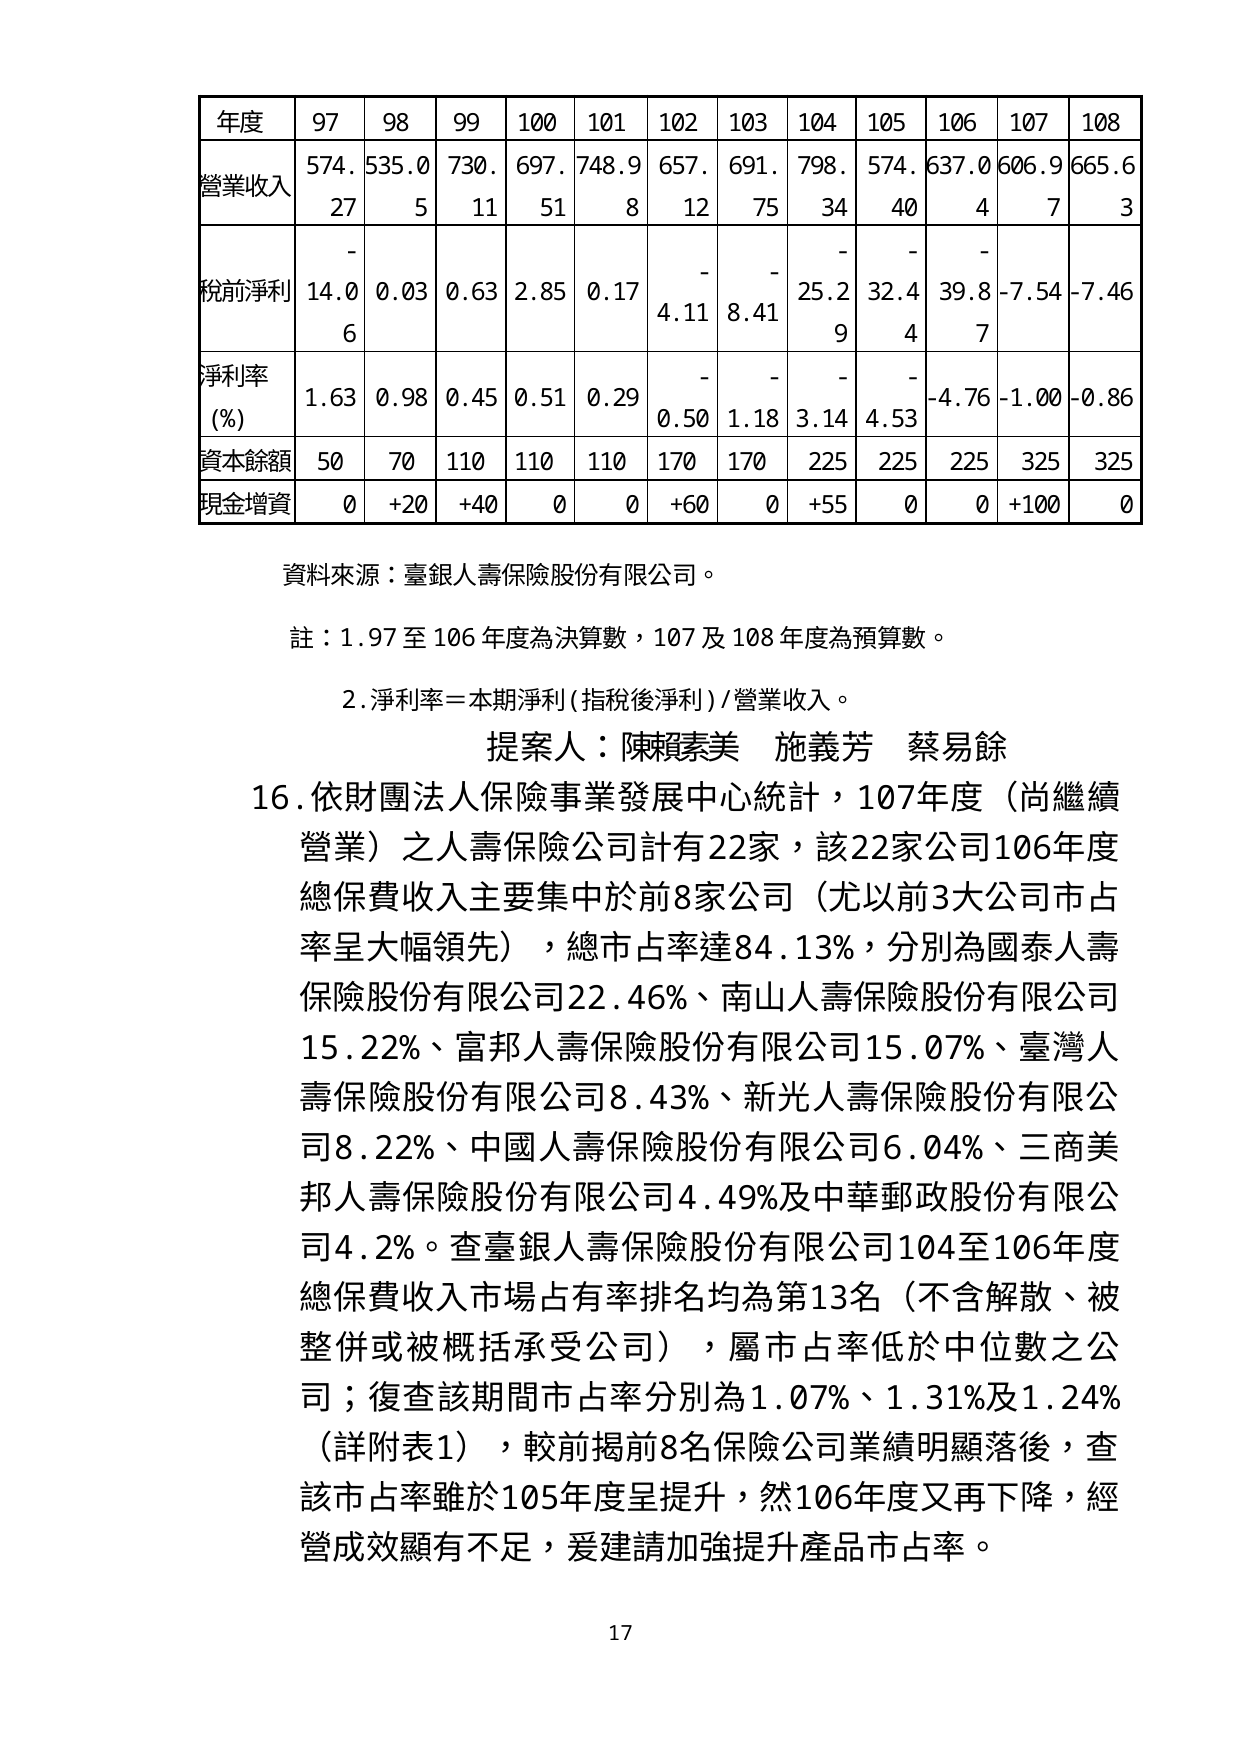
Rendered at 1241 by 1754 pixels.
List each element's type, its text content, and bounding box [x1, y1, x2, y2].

text 資料來源：臺銀人壽保險股份有限公司。 [282, 532, 1139, 594]
table_cell -39.87 [927, 226, 997, 351]
table_cell 110 [575, 437, 647, 479]
table_cell +20 [365, 481, 435, 522]
table_cell 574.40 [857, 141, 925, 224]
table_header 100 [507, 98, 574, 139]
table_header 103 [718, 98, 787, 139]
table_cell -32.44 [857, 226, 925, 351]
table_header 105 [857, 98, 925, 139]
text 提案人：陳賴素美 施義芳 蔡易餘 [120, 719, 1120, 769]
table_cell 稅前淨利 [201, 226, 294, 351]
table_cell 170 [648, 437, 717, 479]
table_header 年度 [201, 98, 294, 139]
table_cell 0.63 [437, 226, 505, 351]
table_cell 資本餘額 [201, 437, 294, 479]
table_cell 70 [365, 437, 435, 479]
table_cell 798.34 [788, 141, 855, 224]
table_cell 225 [788, 437, 855, 479]
table_cell 0 [1070, 481, 1140, 522]
table_cell 691.75 [718, 141, 787, 224]
text 2.淨利率＝本期淨利(指稅後淨利)/營業收入。 [315, 657, 1139, 719]
table_header 97 [296, 98, 364, 139]
table_header 99 [437, 98, 505, 139]
table_cell -0.50 [648, 352, 717, 436]
table_cell 170 [718, 437, 787, 479]
table_cell -8.41 [718, 226, 787, 351]
table_cell +40 [437, 481, 505, 522]
table_cell 0 [575, 481, 647, 522]
table_cell 325 [998, 437, 1068, 479]
table_cell -7.46 [1070, 226, 1140, 351]
table_cell -25.29 [788, 226, 855, 351]
table_cell 0 [857, 481, 925, 522]
table_cell -1.00 [998, 352, 1068, 436]
table_header 106 [927, 98, 997, 139]
table_cell +100 [998, 481, 1068, 522]
table_cell 574.27 [296, 141, 364, 224]
table_cell 225 [927, 437, 997, 479]
table_cell +55 [788, 481, 855, 522]
table_cell 0.03 [365, 226, 435, 351]
table_cell 637.04 [927, 141, 997, 224]
table_cell 0.98 [365, 352, 435, 436]
table_header 98 [365, 98, 435, 139]
table_cell 225 [857, 437, 925, 479]
table_header 104 [788, 98, 855, 139]
table_header 102 [648, 98, 717, 139]
table_cell 營業收入 [201, 141, 294, 224]
table_cell 665.63 [1070, 141, 1140, 224]
table_cell 535.05 [365, 141, 435, 224]
table_cell 0 [507, 481, 574, 522]
table_cell -14.06 [296, 226, 364, 351]
text 註：1.97至106年度為決算數，107及108年度為預算數。 [289, 594, 1139, 657]
table_cell 697.51 [507, 141, 574, 224]
text 16.依財團法人保險事業發展中心統計，107年度（尚繼續營業）之人壽保險公司計有22家，該22家公司106年度總保費收入主要集中於前8家公司（尤以前3大公司市占率呈大幅領先），總市占率達84.13%，分別為國泰人壽保險股份有限公司22.46%、南山人壽保險股份有限公司15.22%、富邦人壽保險股份有限公司15.07%、臺灣人壽保險股份有限公司8.43%、新光人壽保險股份有限公司8.22%、中國人壽保險股份有限公司6.04%、三商美邦人壽保險股份有限公司4.49%及中華郵政股份有限公司4.2%。查臺銀人壽保險股份有限公司104至106年度總保費收入市場占有率排名均為第13名（不含解散、被整併或被概括承受公司），屬市占率低於中位數之公司；復查該期間市占率分別為1.07%、1.31%及1.24% （詳附表1），較前揭前8名保險公司業績明顯落後，查該市占率雖於105年度呈提升，然106年度又再下降，經營成效顯有不足，爰建請加強提升產品市占率。 [250, 769, 1120, 1569]
table_cell 現金增資 [201, 481, 294, 522]
table_cell 淨利率(%) [201, 352, 294, 436]
table_cell 0.29 [575, 352, 647, 436]
table_cell -4.53 [857, 352, 925, 436]
table_cell 730.11 [437, 141, 505, 224]
table_cell -3.14 [788, 352, 855, 436]
table_cell 2.85 [507, 226, 574, 351]
table_cell 0 [927, 481, 997, 522]
table_header 108 [1070, 98, 1140, 139]
table_cell 110 [507, 437, 574, 479]
table_cell 748.98 [575, 141, 647, 224]
table_cell -4.11 [648, 226, 717, 351]
table_header 107 [998, 98, 1068, 139]
table_cell 110 [437, 437, 505, 479]
table_cell -0.86 [1070, 352, 1140, 436]
table_cell 0.51 [507, 352, 574, 436]
table_cell 1.63 [296, 352, 364, 436]
table_cell 606.97 [998, 141, 1068, 224]
table_cell 0 [718, 481, 787, 522]
table_header 101 [575, 98, 647, 139]
table_cell -7.54 [998, 226, 1068, 351]
table_cell 0 [296, 481, 364, 522]
table_cell 0.45 [437, 352, 505, 436]
table_cell 325 [1070, 437, 1140, 479]
table_cell +60 [648, 481, 717, 522]
table_cell 657.12 [648, 141, 717, 224]
table_cell -1.18 [718, 352, 787, 436]
table_cell -4.76 [927, 352, 997, 436]
table_cell 0.17 [575, 226, 647, 351]
table_cell 50 [296, 437, 364, 479]
